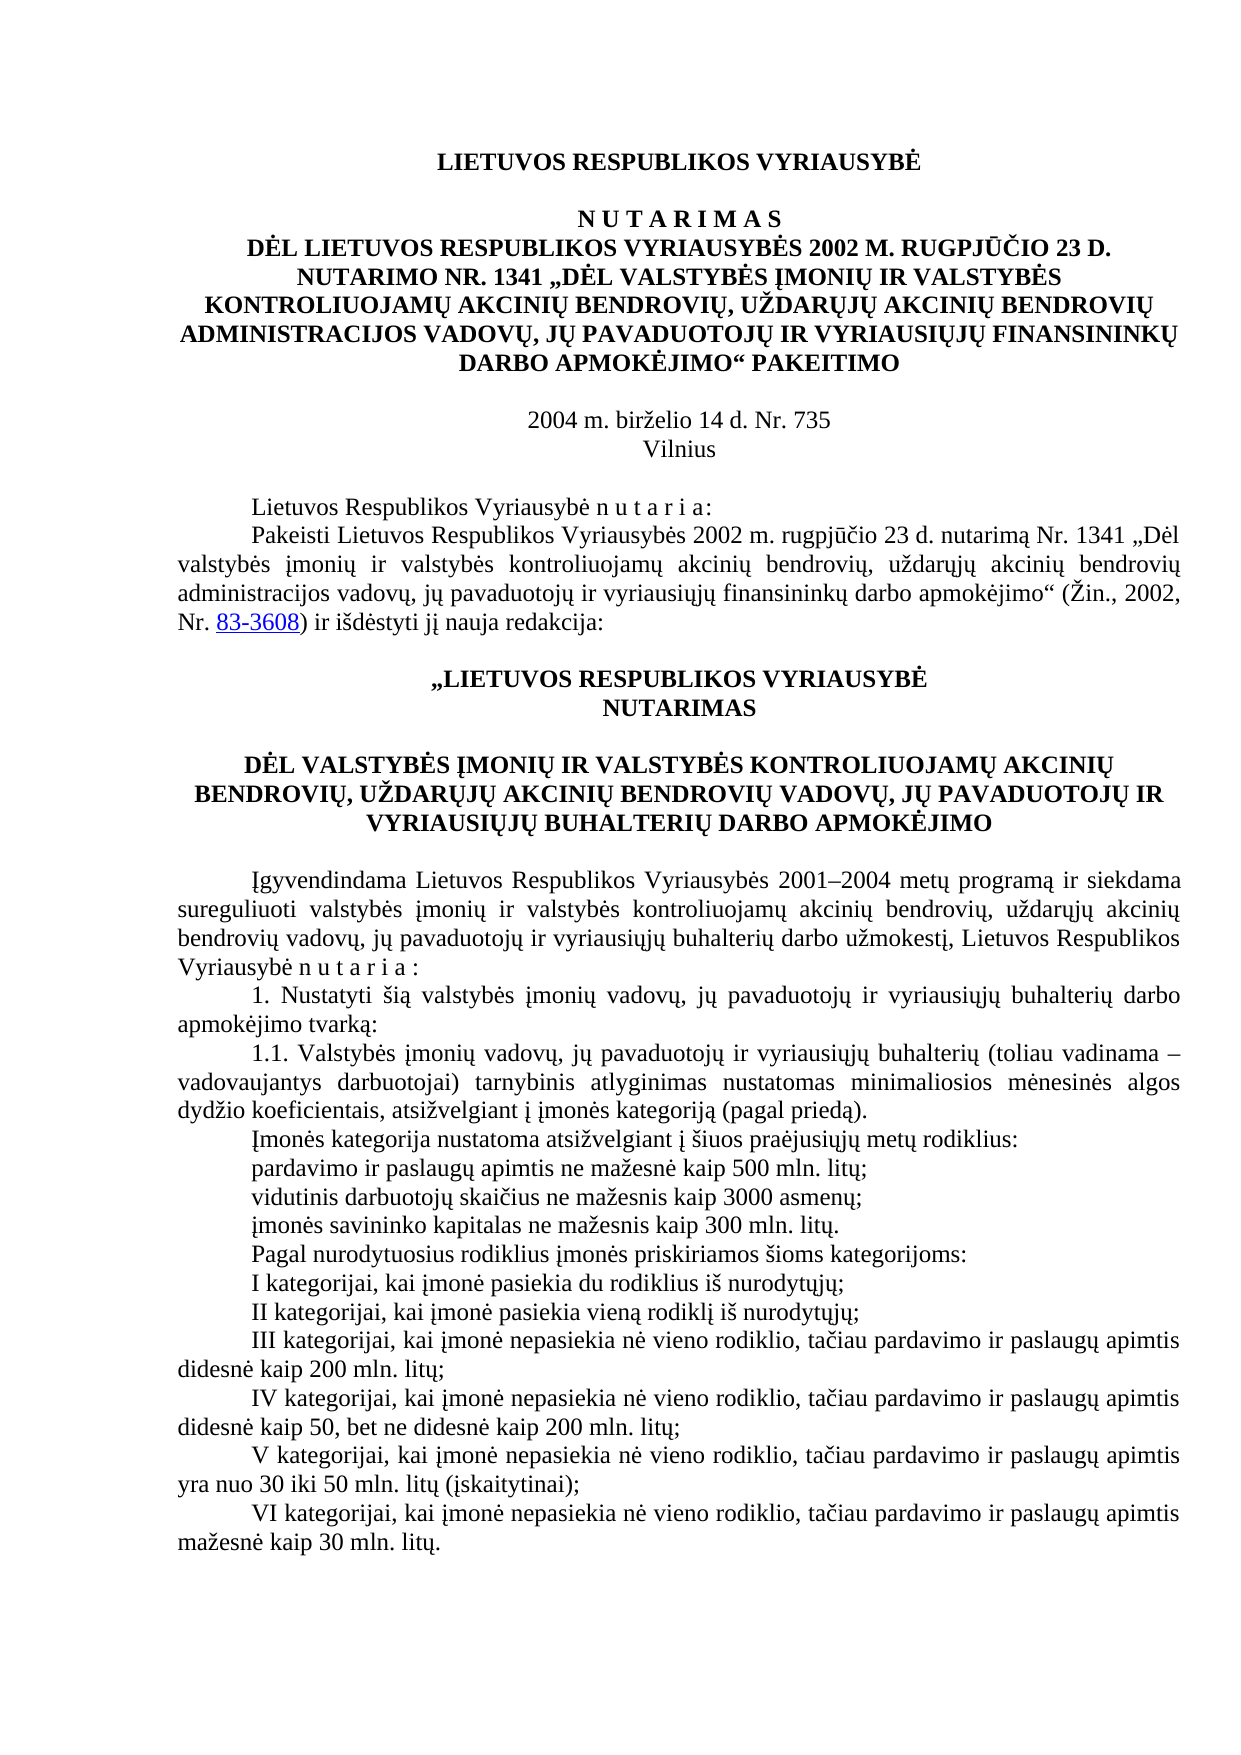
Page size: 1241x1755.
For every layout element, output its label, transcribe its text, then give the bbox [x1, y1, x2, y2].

text vidutinis darbuotojų skaičius ne mažesnis kaip 3000 asmenų; [177, 1182, 1181, 1211]
text 1. Nustatyti šią valstybės įmonių vadovų, jų pavaduotojų ir vyriausiųjų buhalterių darbo apmokėjimo tvarką: [177, 981, 1181, 1038]
text NUTARIMAS [177, 693, 1181, 722]
text „LIETUVOS RESPUBLIKOS VYRIAUSYBĖ [177, 664, 1181, 693]
text Vilnius [177, 434, 1181, 463]
text VYRIAUSIŲJŲ BUHALTERIŲ DARBO APMOKĖJIMO [177, 808, 1181, 837]
text V kategorijai, kai įmonė nepasiekia nė vieno rodiklio, tačiau pardavimo ir paslaugų apimtis yra nuo 30 iki 50 mln. litų (įskaitytinai); [177, 1441, 1181, 1498]
text Lietuvos Respublikos Vyriausybė nutaria: [177, 492, 1181, 521]
text pardavimo ir paslaugų apimtis ne mažesnė kaip 500 mln. litų; [177, 1153, 1181, 1182]
text 2004 m. birželio 14 d. Nr. 735 [177, 406, 1181, 434]
text DĖL LIETUVOS RESPUBLIKOS VYRIAUSYBĖS 2002 M. RUGPJŪČIO 23 D. NUTARIMO NR. 1341 „DĖL VALSTYBĖS ĮMONIŲ IR VALSTYBĖS KONTROLIUOJAMŲ AKCINIŲ BENDROVIŲ, UŽDARŲJŲ AKCINIŲ BENDROVIŲ ADMINISTRACIJOS VADOVŲ, JŲ PAVADUOTOJŲ IR VYRIAUSIŲJŲ FINANSININKŲ DARBO APMOKĖJIMO“ PAKEITIMO [177, 233, 1181, 377]
text IV kategorijai, kai įmonė nepasiekia nė vieno rodiklio, tačiau pardavimo ir paslaugų apimtis didesnė kaip 50, bet ne didesnė kaip 200 mln. litų; [177, 1383, 1181, 1441]
text LIETUVOS RESPUBLIKOS VYRIAUSYBĖ [177, 147, 1181, 176]
text I kategorijai, kai įmonė pasiekia du rodiklius iš nurodytųjų; [177, 1268, 1181, 1297]
text DĖL VALSTYBĖS ĮMONIŲ IR VALSTYBĖS KONTROLIUOJAMŲ AKCINIŲ [177, 751, 1181, 779]
text III kategorijai, kai įmonė nepasiekia nė vieno rodiklio, tačiau pardavimo ir paslaugų apimtis didesnė kaip 200 mln. litų; [177, 1326, 1181, 1383]
text Įgyvendindama Lietuvos Respublikos Vyriausybės 2001–2004 metų programą ir siekdama sureguliuoti valstybės įmonių ir valstybės kontroliuojamų akcinių bendrovių, uždarųjų akcinių bendrovių vadovų, jų pavaduotojų ir vyriausiųjų buhalterių darbo užmokestį, Lietuvos Respublikos Vyriausybė nutaria: [177, 866, 1181, 981]
text Pagal nurodytuosius rodiklius įmonės priskiriamos šioms kategorijoms: [177, 1239, 1181, 1268]
text BENDROVIŲ, UŽDARŲJŲ AKCINIŲ BENDROVIŲ VADOVŲ, JŲ PAVADUOTOJŲ IR [177, 779, 1181, 808]
text VI kategorijai, kai įmonė nepasiekia nė vieno rodiklio, tačiau pardavimo ir paslaugų apimtis mažesnė kaip 30 mln. litų. [177, 1498, 1181, 1556]
text Pakeisti Lietuvos Respublikos Vyriausybės 2002 m. rugpjūčio 23 d. nutarimą Nr. 1341 „Dėl valstybės įmonių ir valstybės kontroliuojamų akcinių bendrovių, uždarųjų akcinių bendrovių administracijos vadovų, jų pavaduotojų ir vyriausiųjų finansininkų darbo apmokėjimo“ (Žin., 2002, Nr. 83-3608) ir išdėstyti jį nauja redakcija: [177, 521, 1181, 636]
text N U T A R I M A S [177, 204, 1181, 233]
text įmonės savininko kapitalas ne mažesnis kaip 300 mln. litų. [177, 1211, 1181, 1239]
text II kategorijai, kai įmonė pasiekia vieną rodiklį iš nurodytųjų; [177, 1297, 1181, 1326]
text Įmonės kategorija nustatoma atsižvelgiant į šiuos praėjusiųjų metų rodiklius: [177, 1124, 1181, 1153]
text 1.1. Valstybės įmonių vadovų, jų pavaduotojų ir vyriausiųjų buhalterių (toliau vadinama – vadovaujantys darbuotojai) tarnybinis atlyginimas nustatomas minimaliosios mėnesinės algos dydžio koeficientais, atsižvelgiant į įmonės kategoriją (pagal priedą). [177, 1038, 1181, 1124]
